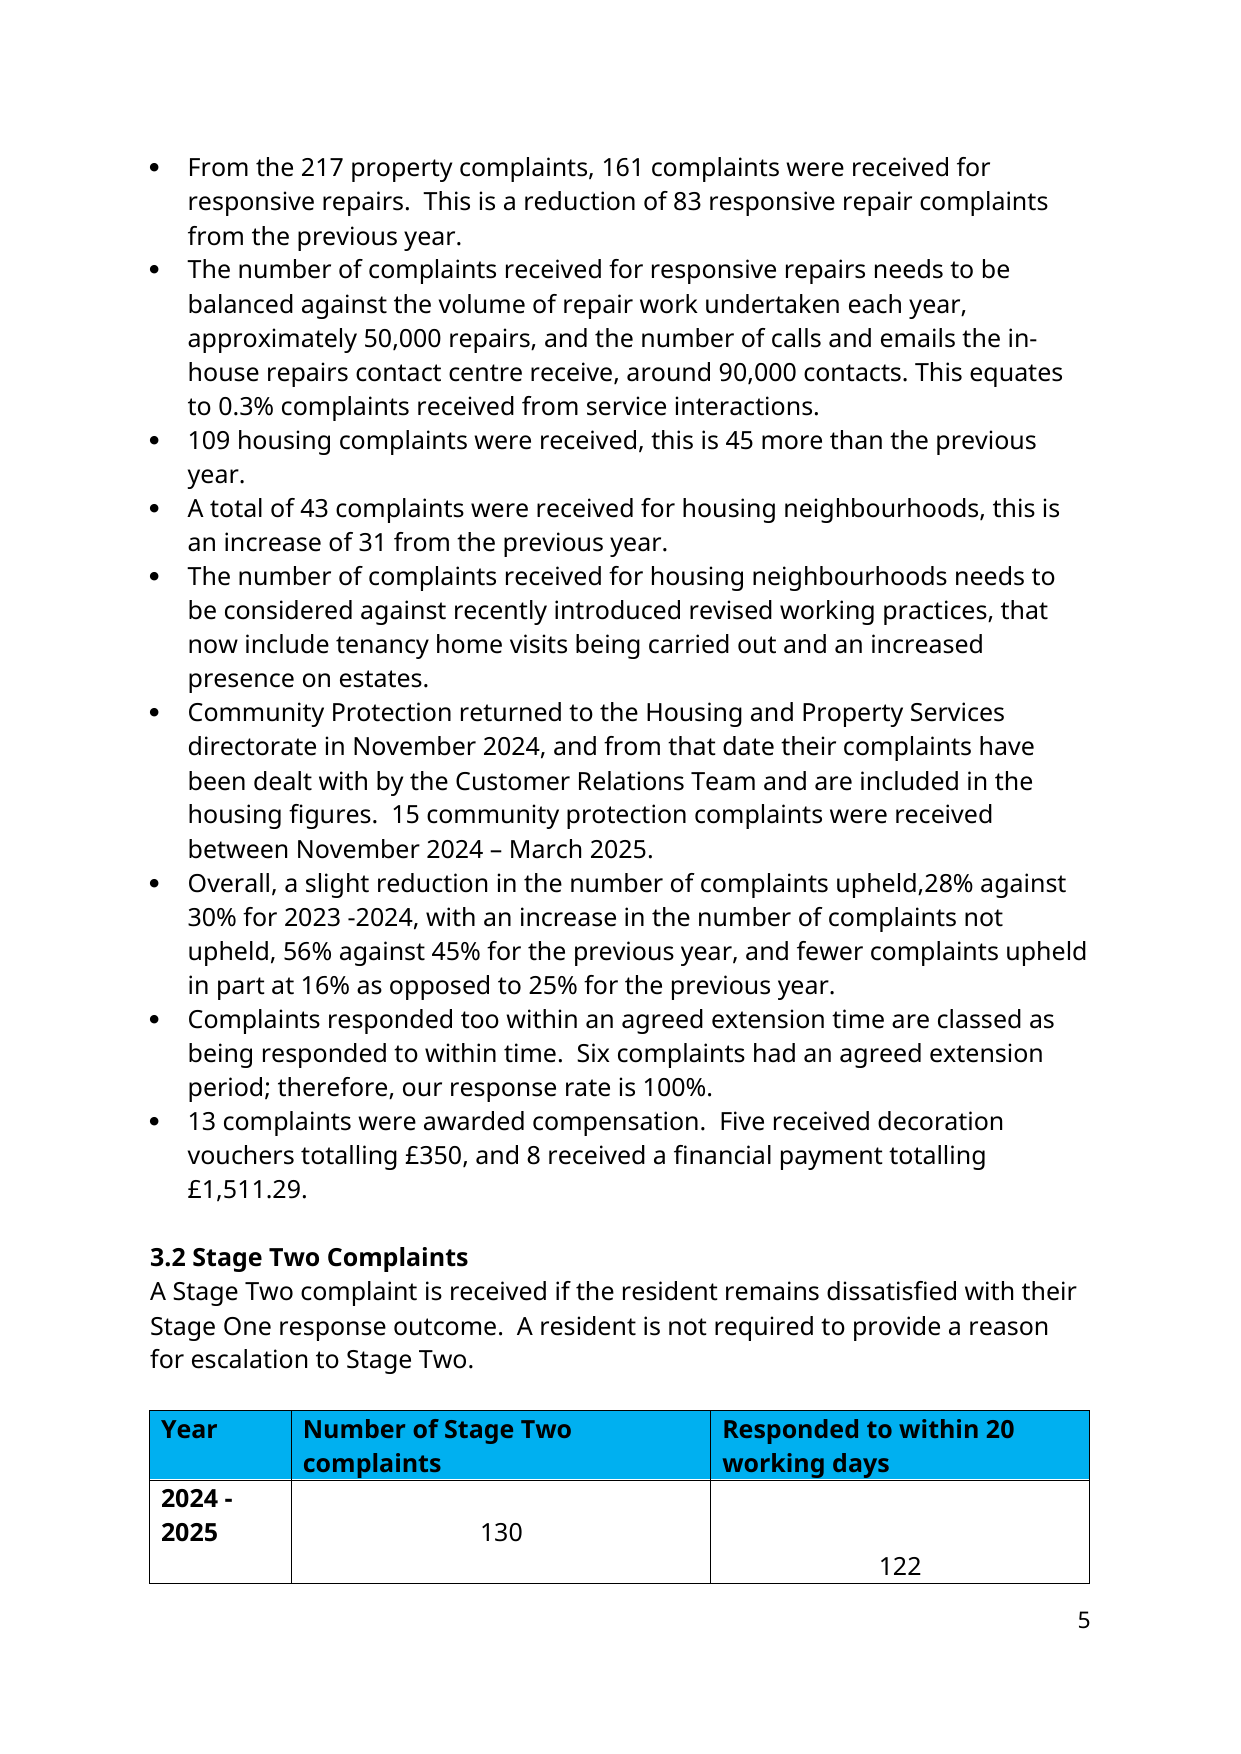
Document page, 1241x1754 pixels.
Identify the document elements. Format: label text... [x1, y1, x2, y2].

list The number of complaints received for responsive repairs needs to be balanced against the volume of repair work undertaken each year, approximately 50,000 repairs, and the number of calls and emails the in-house repairs contact centre receive, around 90,000 contacts. This equates to 0.3% complaints received from service interactions. [150, 252, 1090, 422]
table_cell 130 [292, 1481, 710, 1583]
text 3.2 Stage Two Complaints [150, 1240, 1090, 1274]
list A total of 43 complaints were received for housing neighbourhoods, this is an increase of 31 from the previous year. [150, 491, 1090, 559]
list Complaints responded too within an agreed extension time are classed as being responded to within time. Six complaints had an agreed extension period; therefore, our response rate is 100%. [150, 1002, 1090, 1104]
list Overall, a slight reduction in the number of complaints upheld,28% against 30% for 2023 -2024, with an increase in the number of complaints not upheld, 56% against 45% for the previous year, and fewer complaints upheld in part at 16% as opposed to 25% for the previous year. [150, 865, 1090, 1002]
table_header Year [150, 1411, 291, 1479]
list 13 complaints were awarded compensation. Five received decoration vouchers totalling £350, and 8 received a financial payment totalling £1,511.29. [150, 1104, 1090, 1206]
list Community Protection returned to the Housing and Property Services directorate in November 2024, and from that date their complaints have been dealt with by the Customer Relations Team and are included in the housing figures. 15 community protection complaints were received between November 2024 – March 2025. [150, 695, 1090, 865]
table_cell 122 [711, 1481, 1089, 1583]
text A Stage Two complaint is received if the resident remains dissatisfied with their Stage One response outcome. A resident is not required to provide a reason for escalation to Stage Two. [150, 1274, 1090, 1376]
list From the 217 property complaints, 161 complaints were received for responsive repairs. This is a reduction of 83 responsive repair complaints from the previous year. [150, 150, 1090, 252]
list The number of complaints received for housing neighbourhoods needs to be considered against recently introduced revised working practices, that now include tenancy home visits being carried out and an increased presence on estates. [150, 559, 1090, 695]
table_header Responded to within 20 working days [711, 1411, 1089, 1479]
list 109 housing complaints were received, this is 45 more than the previous year. [150, 422, 1090, 491]
table_cell 2024 -2025 [150, 1481, 291, 1583]
table_header Number of Stage Two complaints [292, 1411, 710, 1479]
